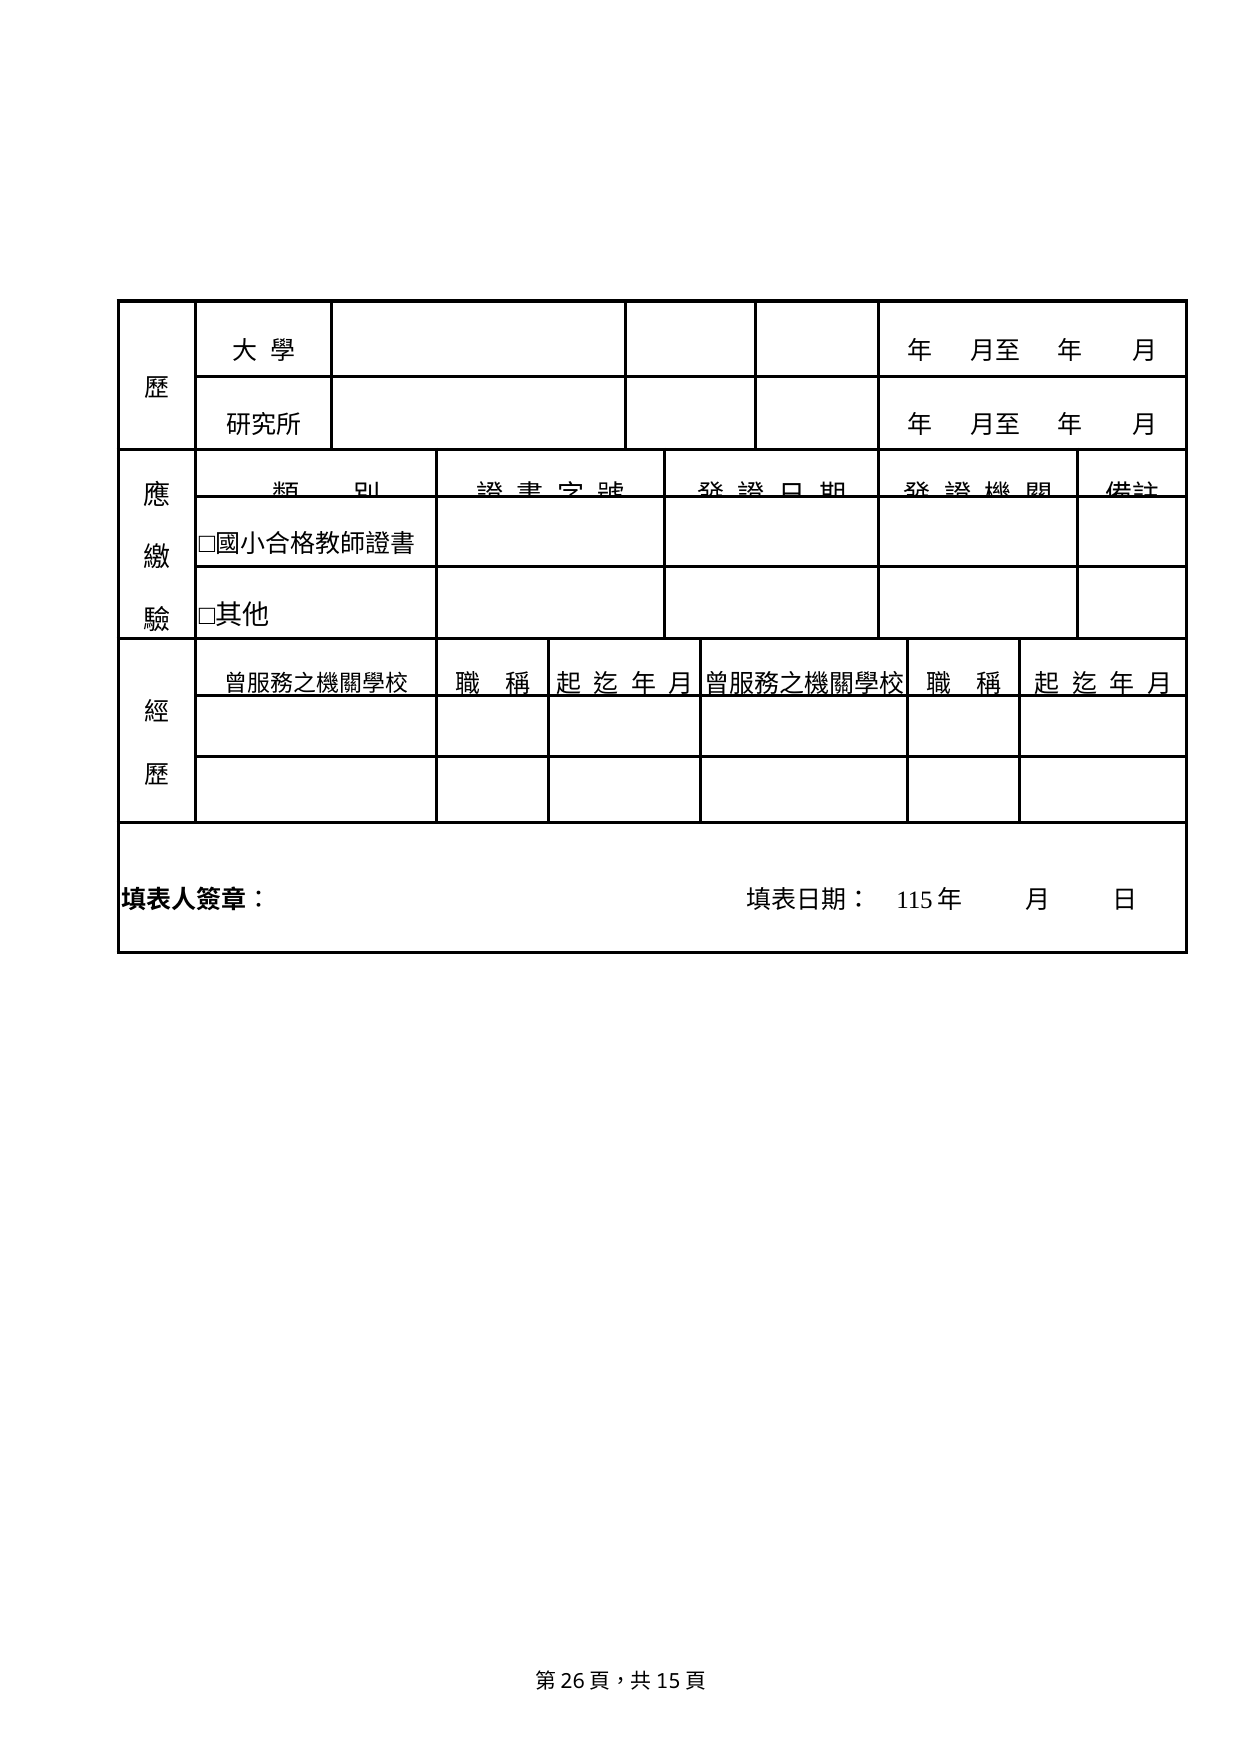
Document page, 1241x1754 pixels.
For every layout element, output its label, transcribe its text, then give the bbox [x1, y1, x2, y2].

table_cell [438, 697, 547, 755]
table_cell [625, 568, 663, 637]
table_cell [1021, 697, 1185, 755]
table_cell 曾服務之機關學校 [197, 640, 435, 694]
table_cell [757, 303, 877, 374]
table_cell [880, 568, 1076, 637]
table_cell 年 月至 年 月 [880, 378, 1185, 448]
table_cell [627, 303, 754, 374]
table_cell 年 月至 年 月 [880, 303, 1185, 374]
table_cell [1079, 498, 1185, 565]
table_cell 大 學 [197, 303, 330, 374]
table_cell [197, 697, 435, 755]
table_cell 證 書 字 號 [438, 451, 663, 495]
table_cell 備註 [1079, 451, 1185, 495]
table_cell [757, 378, 877, 448]
table_cell [438, 498, 625, 565]
table_cell [333, 303, 624, 374]
table_cell 應 繳 驗 證 件 [120, 451, 194, 637]
table_cell 經 歷 [120, 640, 194, 821]
table_cell [625, 498, 663, 565]
table_cell □其他 [197, 568, 435, 637]
table_cell 職 稱 [438, 640, 547, 694]
table_cell 起 迄 年 月 [1021, 640, 1185, 694]
table_cell [666, 498, 877, 565]
table_cell [550, 758, 699, 821]
table_cell [438, 758, 547, 821]
table_cell [702, 758, 906, 821]
table_cell 職 稱 [909, 640, 1018, 694]
table_cell [627, 378, 754, 448]
table_cell [909, 758, 1018, 821]
table_cell 曾服務之機關學校 [702, 640, 906, 694]
table_cell [909, 697, 1018, 755]
table_cell 歷 [120, 303, 194, 448]
table_cell [880, 498, 1076, 565]
table_cell [1021, 758, 1185, 821]
table_cell [550, 697, 699, 755]
table_cell 填表人簽章： 填表日期： 115年 月 日 [120, 824, 1185, 951]
table_cell [666, 568, 877, 637]
table_cell 類 別 [197, 451, 435, 495]
table_cell 發 證 日 期 [666, 451, 877, 495]
table_cell [333, 378, 624, 448]
table_cell [702, 697, 906, 755]
table_cell 研究所 [197, 378, 330, 448]
table_cell □國小合格教師證書 [197, 498, 435, 565]
table_cell [1079, 568, 1185, 637]
table_cell 起 迄 年 月 [550, 640, 699, 694]
table_cell 發 證 機 關 [880, 451, 1076, 495]
table_cell [197, 758, 435, 821]
table_cell [438, 568, 625, 637]
